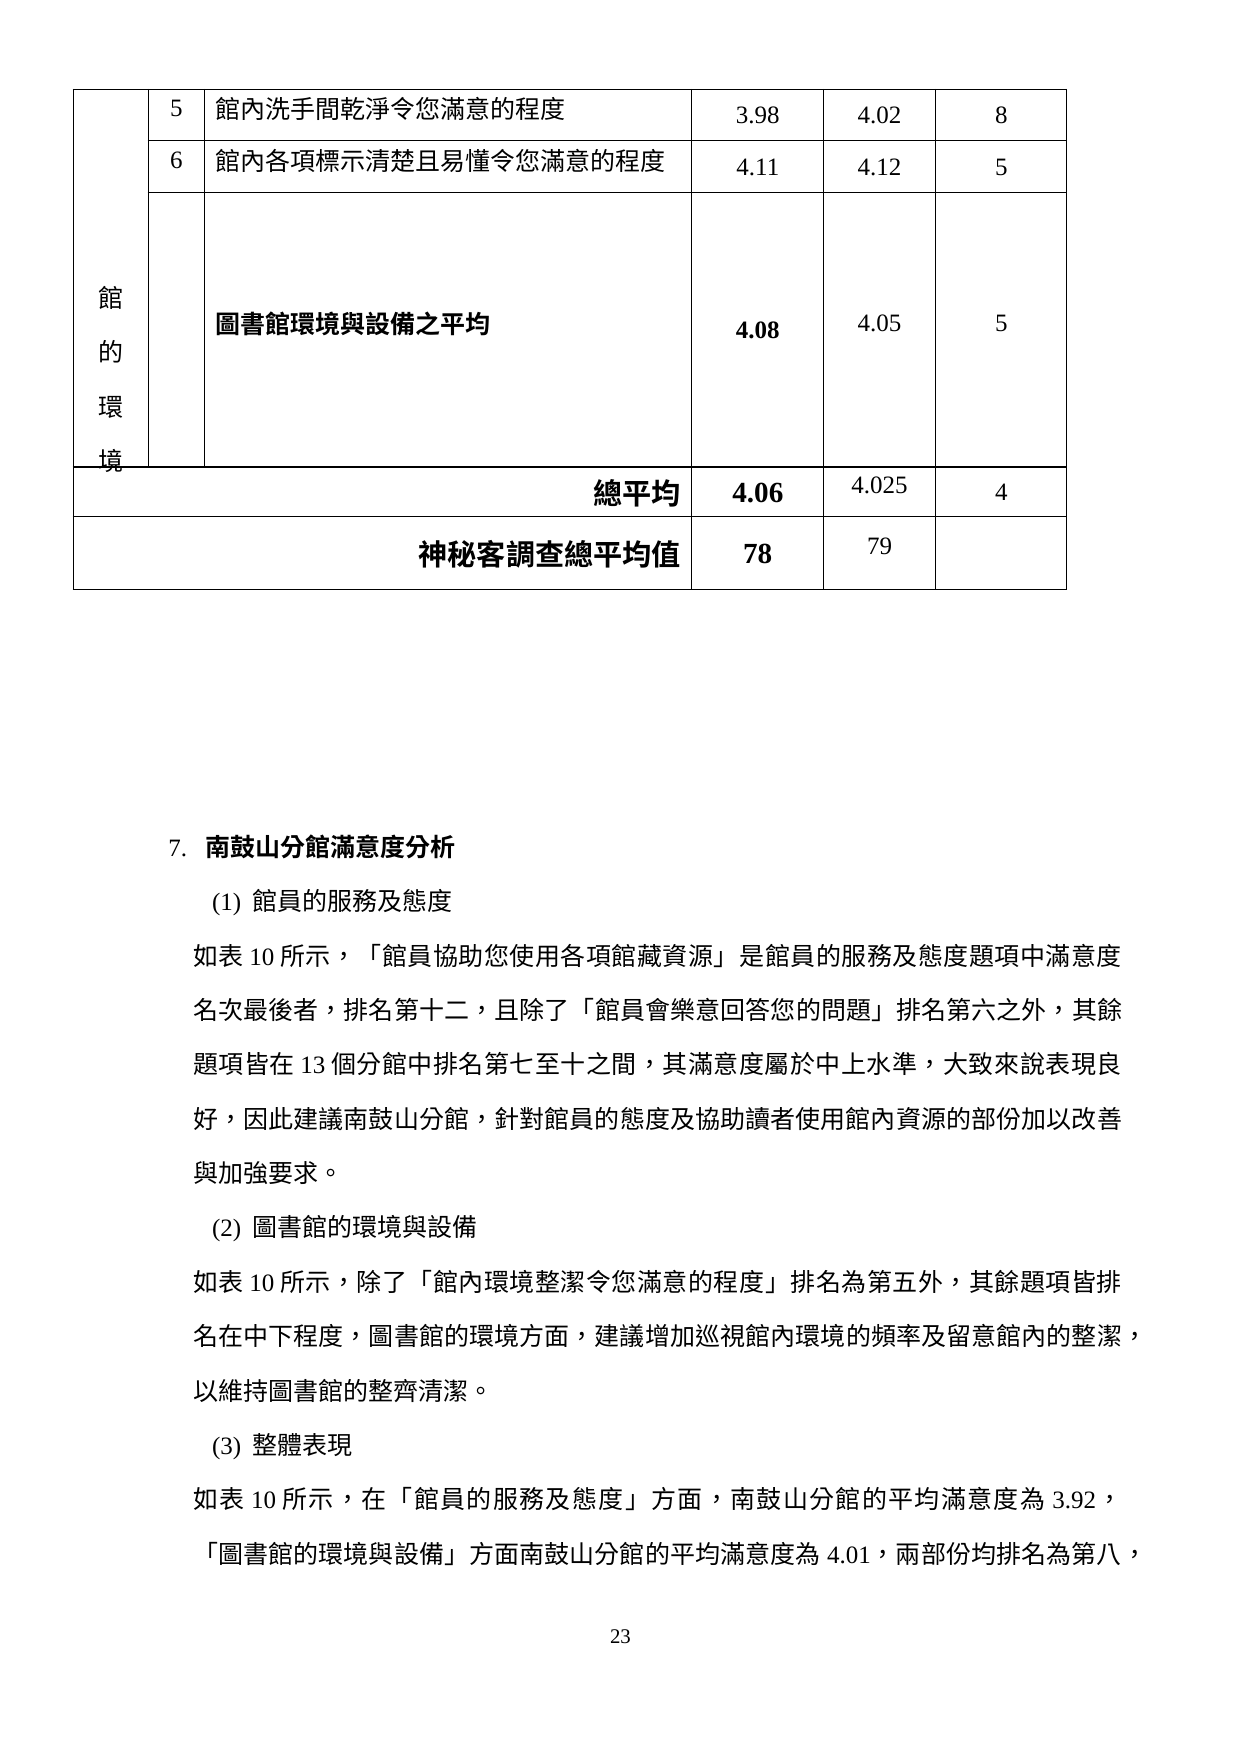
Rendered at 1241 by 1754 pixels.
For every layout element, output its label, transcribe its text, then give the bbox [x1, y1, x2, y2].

list 整體表現 [212, 1425, 1122, 1462]
table_cell 4.11 [692, 141, 823, 192]
table_cell 4.12 [824, 141, 935, 192]
table_cell 79 [824, 517, 935, 589]
list 館員的服務及態度 [212, 882, 1122, 918]
table_cell 二、圖書館的環境與設備 [74, 90, 148, 466]
table_cell [936, 517, 1066, 589]
table_cell 圖書館環境與設備之平均 [205, 193, 691, 466]
table_cell 4.025 [824, 468, 935, 516]
list 圖書館的環境與設備 [212, 1208, 1122, 1244]
table_cell 8 [936, 90, 1066, 140]
text 如表10所示，「館員協助您使用各項館藏資源」是館員的服務及態度題項中滿意度名次最後者，排名第十二，且除了「館員會樂意回答您的問題」排名第六之外，其餘題項皆在13個分館中排名第七至十之間，其滿意度屬於中上水準，大致來說表現良好，因此建議南鼓山分館，針對館員的態度及協助讀者使用館內資源的部份加以改善與加強要求。 [193, 936, 1122, 1190]
table_cell 4 [936, 468, 1066, 516]
table_cell 總平均 [74, 468, 691, 516]
table_cell 6 [149, 141, 204, 192]
table_cell 4.05 [824, 193, 935, 466]
text 如表10所示，除了「館內環境整潔令您滿意的程度」排名為第五外，其餘題項皆排名在中下程度，圖書館的環境方面，建議增加巡視館內環境的頻率及留意館內的整潔，以維持圖書館的整齊清潔。 [193, 1262, 1122, 1407]
table_cell 3.98 [692, 90, 823, 140]
table_cell 館內洗手間乾淨令您滿意的程度 [205, 90, 691, 140]
table_cell 5 [936, 141, 1066, 192]
text 如表10所示，在「館員的服務及態度」方面，南鼓山分館的平均滿意度為3.92，「圖書館的環境與設備」方面南鼓山分館的平均滿意度為4.01，兩部份均排名為第八，顯示仍有改善的空間；就總平均而言，南鼓山分館總平均為3.97，比全體總平均4.025為低，是13間分館中的第七名。因此，不論在館員的服務及態度還是圖書館的環境與設備，建議南鼓山分館積極加強及改善，以提升該分館在館員人力及館設環境的服務品質。 [193, 1480, 1122, 1570]
table_cell 4.06 [692, 468, 823, 516]
table_cell 5 [936, 193, 1066, 466]
table_cell 4.02 [824, 90, 935, 140]
table_cell 78 [692, 517, 823, 589]
table_cell [149, 193, 204, 466]
table_cell 館內各項標示清楚且易懂令您滿意的程度 [205, 141, 691, 192]
table_cell 5 [149, 90, 204, 140]
table_cell 神秘客調查總平均值 [74, 517, 691, 589]
list 南鼓山分館滿意度分析 [168, 827, 1122, 863]
table_cell 4.08 [692, 193, 823, 466]
